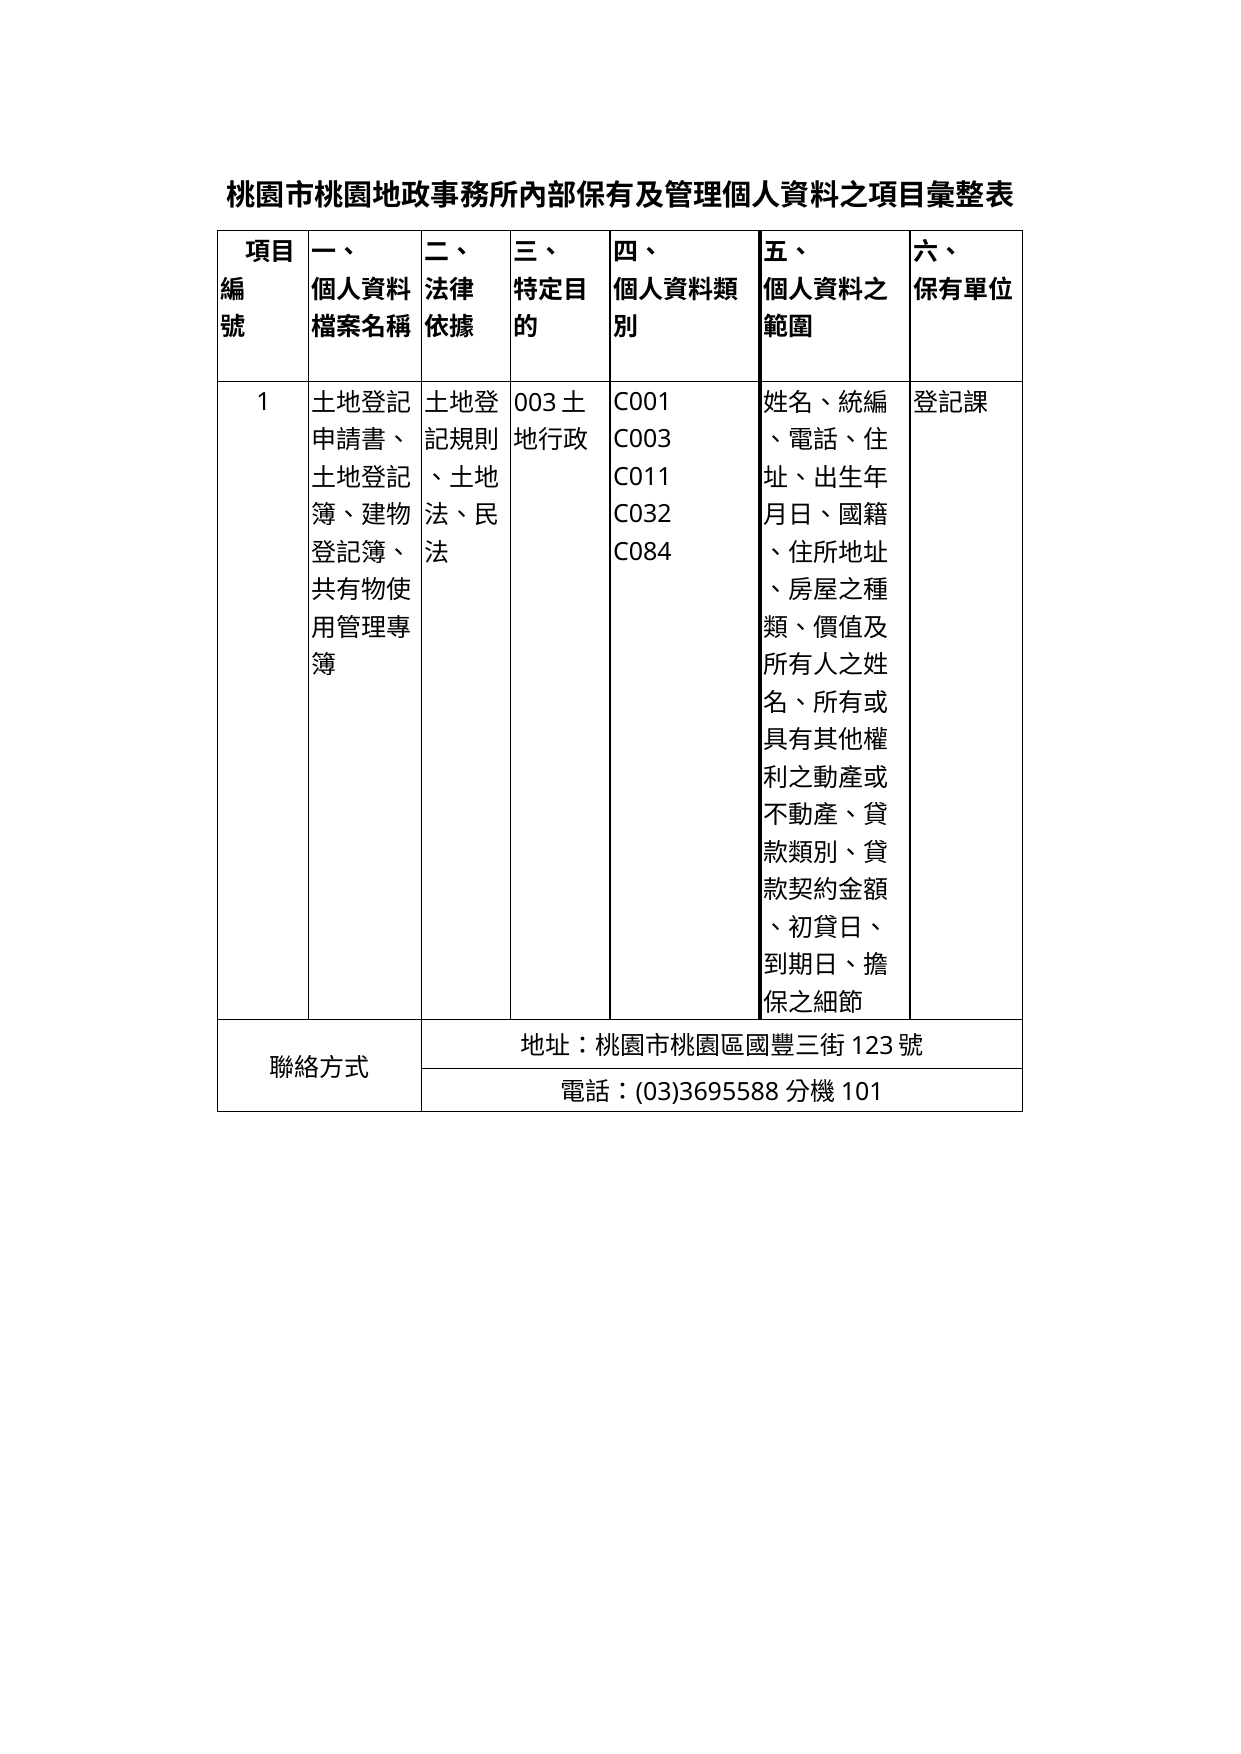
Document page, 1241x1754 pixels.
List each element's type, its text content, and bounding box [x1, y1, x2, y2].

table_cell 姓名、統編、電話、住址、出生年月日、國籍、住所地址、房屋之種類、價值及所有人之姓名、所有或具有其他權利之動產或不動產、貸款類別、貸款契約金額、初貸日、到期日、擔保之細節 [762, 382, 909, 1019]
table_cell C001 C003 C011 C032 C084 [611, 382, 758, 1019]
table_cell 1 [218, 382, 308, 1019]
table_cell 地址：桃園市桃園區國豐三街123號 [422, 1020, 1022, 1068]
table_cell 土地登記規則、土地法、民法 [422, 382, 510, 1019]
table_header 五、 個人資料之範圍 [762, 231, 909, 381]
table_cell 土地登記申請書、土地登記簿、建物登記簿、共有物使用管理專簿 [309, 382, 421, 1019]
table_cell 電話：(03)3695588 分機101 [422, 1069, 1022, 1111]
table_header 一、 個人資料檔案名稱 [309, 231, 421, 381]
table_cell 登記課 [911, 382, 1022, 1019]
table_header 三、 特定目的 [511, 231, 609, 381]
table_header 六、 保有單位 [911, 231, 1022, 381]
table_cell 003土地行政 [511, 382, 609, 1019]
table_header 二、 法律 依據 [422, 231, 510, 381]
text 桃園市桃園地政事務所內部保有及管理個人資料之項目彙整表 [187, 155, 1053, 230]
table_header 項目 編 號 [218, 231, 308, 381]
table_cell 聯絡方式 [218, 1020, 421, 1111]
table_header 四、 個人資料類別 [611, 231, 758, 381]
